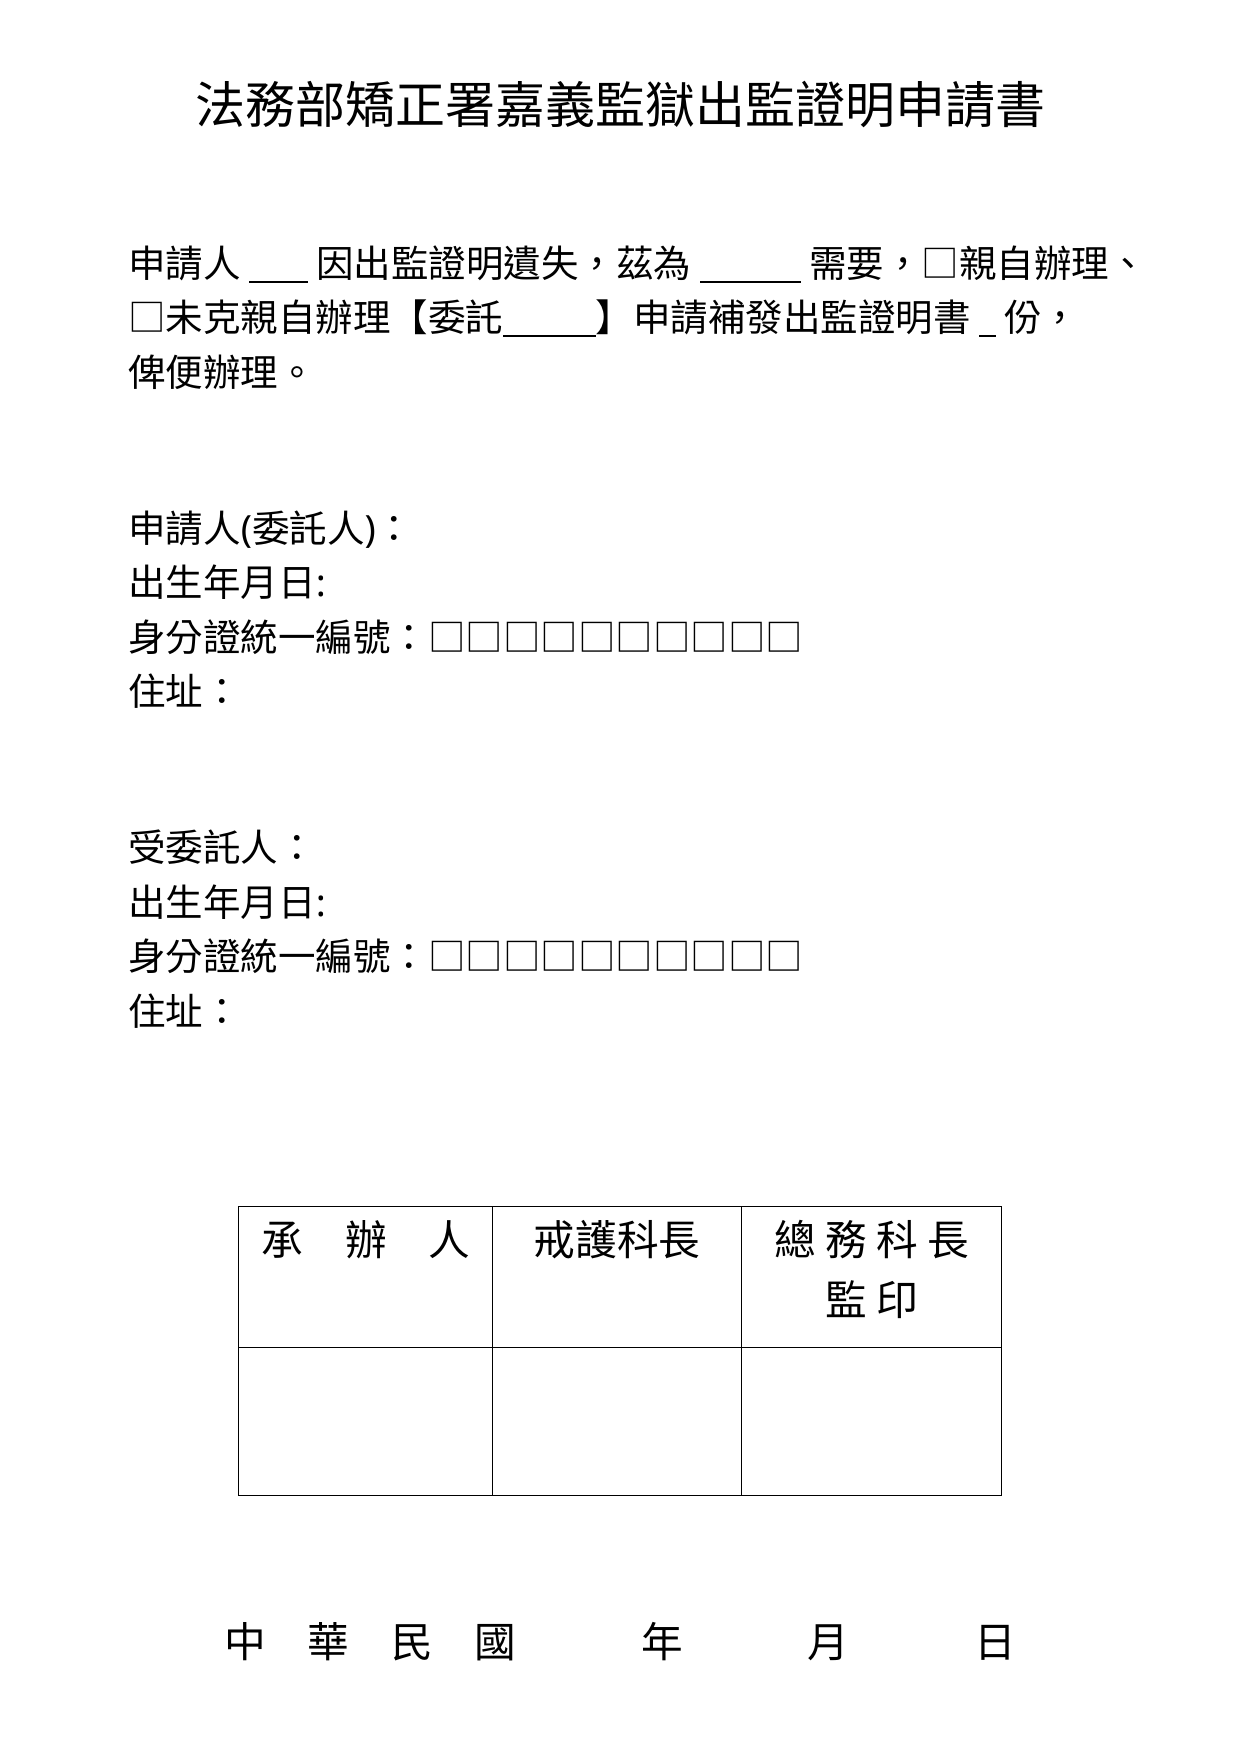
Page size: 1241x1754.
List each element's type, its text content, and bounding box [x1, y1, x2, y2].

table_header 戒護科長 [493, 1207, 741, 1347]
table_cell [742, 1348, 1001, 1495]
text 住址： [128, 662, 1112, 716]
text 申請人 因出監證明遺失，茲為 需要，□親自辦理、□未克親自辦理【委託 】申請補發出監證明書 份，俾便辦理。 [128, 234, 1112, 397]
text 出生年月日: [128, 873, 1112, 927]
text 受委託人： [128, 818, 1112, 873]
table_header 承 辦 人 [239, 1207, 492, 1347]
text 身分證統一編號：□□□□□□□□□□ [128, 608, 1112, 662]
text 住址： [128, 981, 1112, 1036]
text 身分證統一編號：□□□□□□□□□□ [128, 927, 1112, 981]
text 中 華 民 國 年 月 日 [128, 1609, 1112, 1669]
text 法務部矯正署嘉義監獄出監證明申請書 [128, 65, 1112, 137]
table_cell [493, 1348, 741, 1495]
text 出生年月日: [128, 553, 1112, 608]
table_cell [239, 1348, 492, 1495]
text 申請人(委託人)： [128, 499, 1112, 553]
table_header 總 務 科 長 監 印 [742, 1207, 1001, 1347]
